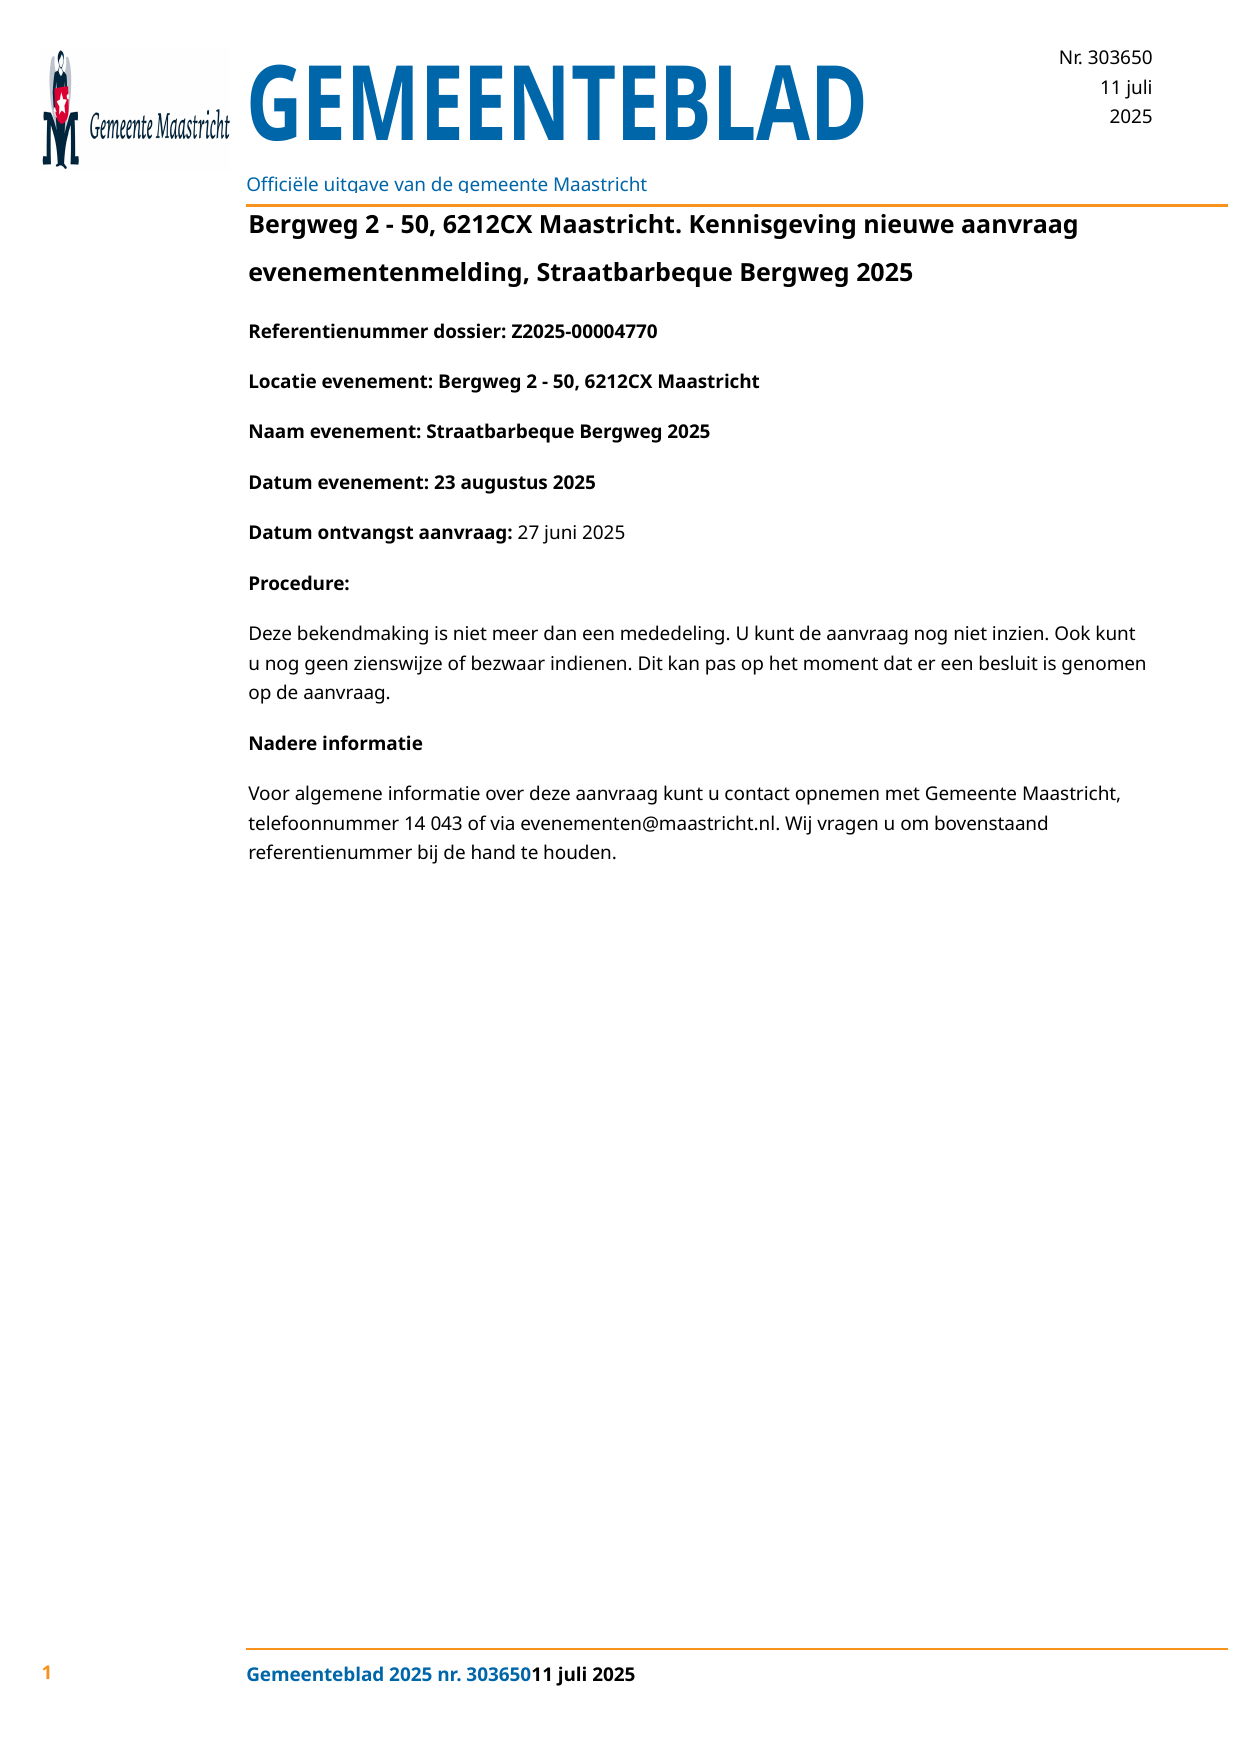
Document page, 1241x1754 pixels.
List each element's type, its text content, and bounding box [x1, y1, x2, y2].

text Bergweg 2 - 50, 6212CX Maastricht. Kennisgeving nieuwe aanvraag evenementenmelding, Straatbarbeque Bergweg 2025 [248, 207, 1152, 288]
text Datum evenement: 23 augustus 2025 [248, 469, 1152, 495]
text Voor algemene informatie over deze aanvraag kunt u contact opnemen met Gemeente Maastricht, telefoonnummer 14 043 of via evenementen@maastricht.nl. Wij vragen u om bovenstaand referentienummer bij de hand te houden. [248, 780, 1152, 865]
text Locatie evenement: Bergweg 2 - 50, 6212CX Maastricht [248, 368, 1152, 394]
text Referentienummer dossier: Z2025-00004770 [248, 318, 1152, 344]
text Deze bekendmaking is niet meer dan een mededeling. U kunt de aanvraag nog niet inzien. Ook kunt u nog geen zienswijze of bezwaar indienen. Dit kan pas op het moment dat er een besluit is genomen op de aanvraag. [248, 620, 1152, 705]
text Nadere informatie [248, 730, 1152, 756]
text Naam evenement: Straatbarbeque Bergweg 2025 [248, 419, 1152, 444]
text Procedure: [248, 570, 1152, 596]
picture [41, 47, 231, 172]
text Datum ontvangst aanvraag: 27 juni 2025 [248, 519, 1152, 545]
